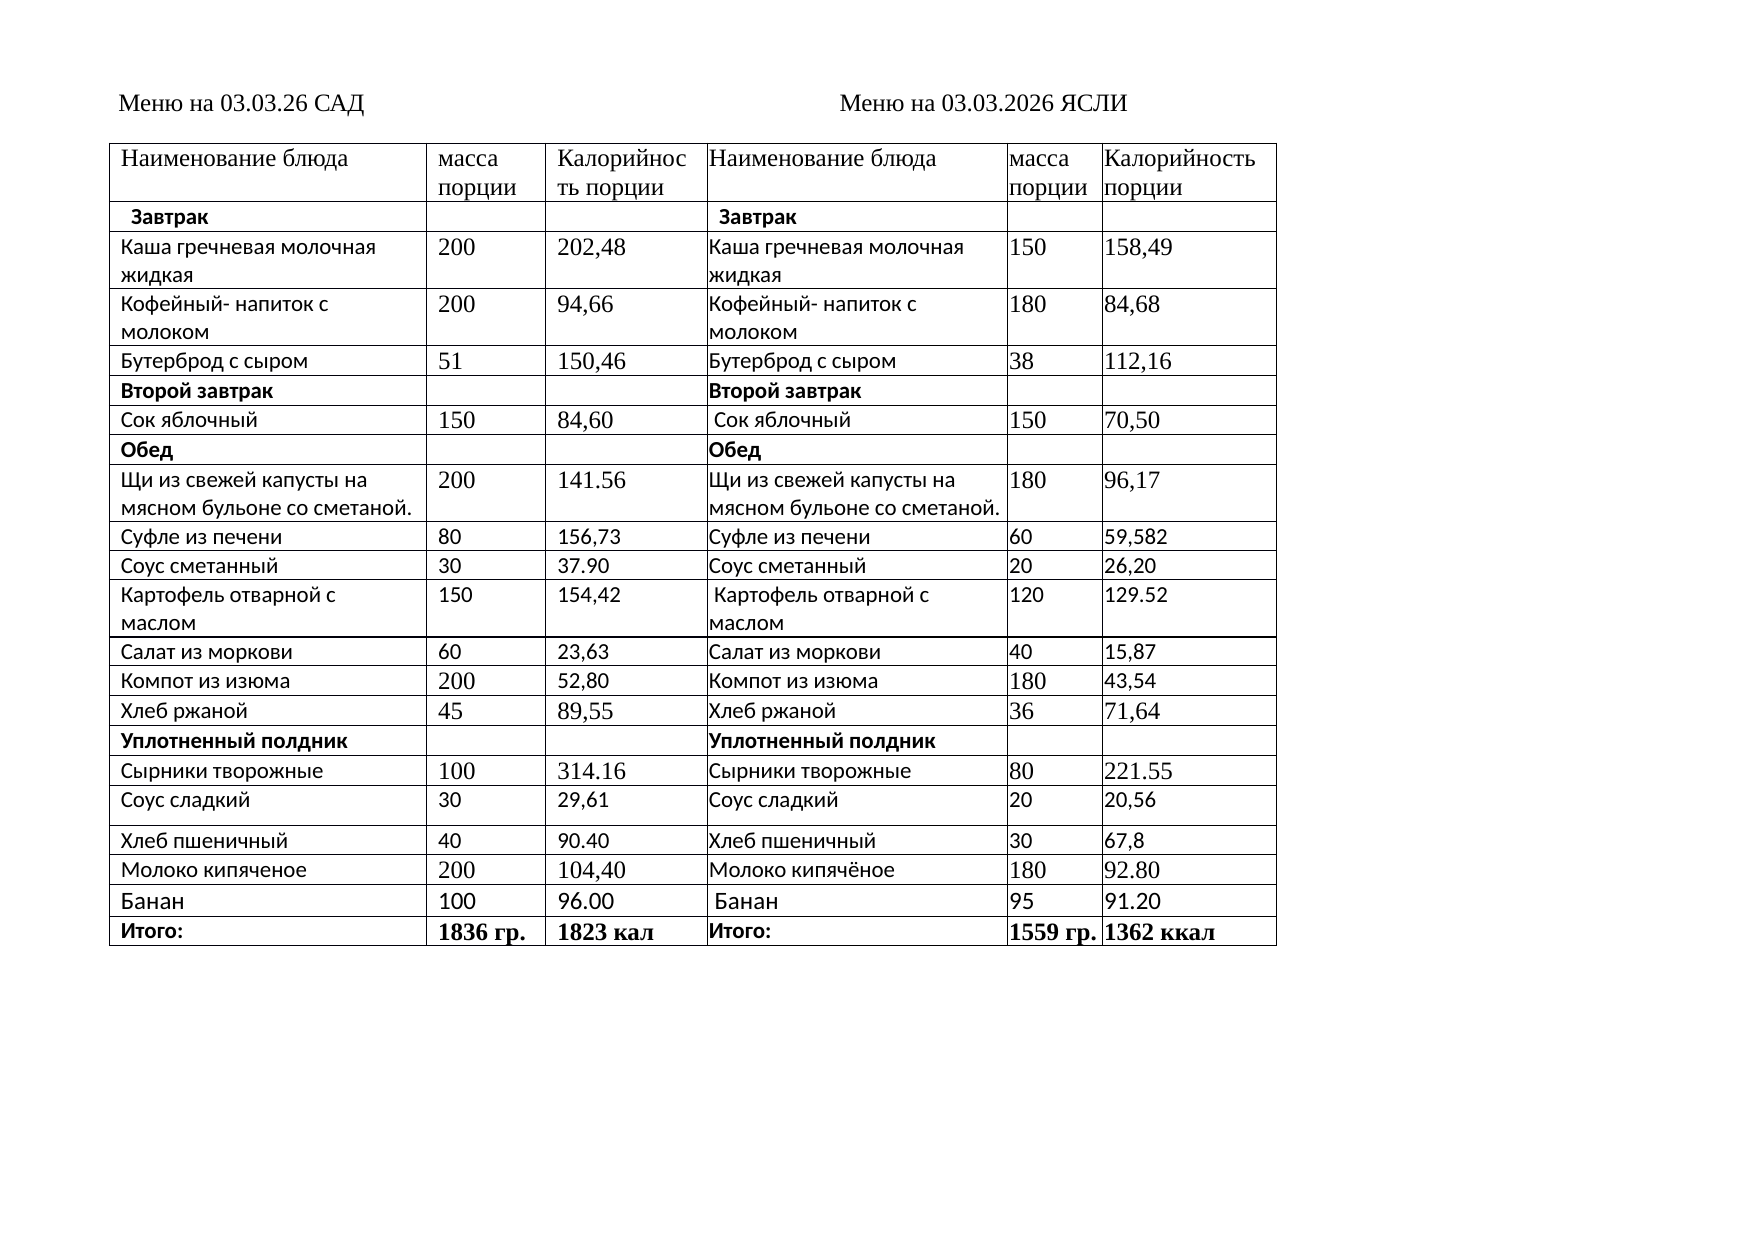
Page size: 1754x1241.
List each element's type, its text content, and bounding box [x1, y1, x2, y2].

table_cell 40 [1008, 638, 1102, 665]
table_cell 52,80 [546, 666, 707, 695]
table_cell [546, 726, 707, 755]
table_cell 92.80 [1103, 855, 1276, 884]
table_cell Соус сметанный [110, 551, 426, 579]
table_cell 1559 гр. [1008, 917, 1102, 945]
table_cell Второй завтрак [110, 376, 426, 404]
table_cell 1362 ккал [1103, 917, 1276, 945]
table_cell [1008, 726, 1102, 755]
table_cell 150 [1008, 406, 1102, 434]
table_cell 96,17 [1103, 465, 1276, 521]
table_cell Хлеб пшеничный [708, 826, 1007, 854]
table_cell 112,16 [1103, 346, 1276, 375]
table_cell 180 [1008, 289, 1102, 345]
table_cell 91.20 [1103, 885, 1276, 916]
table_cell Завтрак [110, 202, 426, 231]
table_cell Банан [110, 885, 426, 916]
table_cell 20 [1008, 786, 1102, 825]
table_cell Банан [708, 885, 1007, 916]
table_header Калорийность порции [546, 144, 707, 201]
table_cell Сырники творожные [708, 756, 1007, 784]
table_cell Молоко кипяченое [110, 855, 426, 884]
table_cell 1823 кал [546, 917, 707, 945]
table_cell Обед [110, 435, 426, 464]
table_cell Щи из свежей капусты на мясном бульоне со сметаной. [110, 465, 426, 521]
table_cell 23,63 [546, 638, 707, 665]
table_cell 200 [427, 465, 545, 521]
table_cell Кофейный- напиток с молоком [708, 289, 1007, 345]
table_cell [427, 376, 545, 404]
table_cell [546, 202, 707, 231]
table_cell Соус сладкий [110, 786, 426, 825]
table_cell Обед [708, 435, 1007, 464]
table_cell Каша гречневая молочная жидкая [110, 232, 426, 288]
table_cell Салат из моркови [708, 638, 1007, 665]
table_header Калорийность порции [1103, 144, 1276, 201]
table_cell [1008, 435, 1102, 464]
table_cell 29,61 [546, 786, 707, 825]
table_cell Бутерброд с сыром [110, 346, 426, 375]
table_header масса порции [427, 144, 545, 201]
table_cell Картофель отварной с маслом [708, 580, 1007, 636]
table_cell Итого: [708, 917, 1007, 945]
table_header Наименование блюда [708, 144, 1007, 201]
table_cell 154,42 [546, 580, 707, 636]
table_cell 150,46 [546, 346, 707, 375]
table_cell 38 [1008, 346, 1102, 375]
table_cell Завтрак [708, 202, 1007, 231]
table_cell [1008, 376, 1102, 404]
table_cell 84,68 [1103, 289, 1276, 345]
table_cell Кофейный- напиток с молоком [110, 289, 426, 345]
table_cell 45 [427, 696, 545, 725]
table_cell 104,40 [546, 855, 707, 884]
table_cell 150 [427, 406, 545, 434]
table_cell Салат из моркови [110, 638, 426, 665]
table_cell 36 [1008, 696, 1102, 725]
table_cell 156,73 [546, 522, 707, 550]
table_cell 40 [427, 826, 545, 854]
table_cell Компот из изюма [708, 666, 1007, 695]
table_cell 95 [1008, 885, 1102, 916]
table_cell 200 [427, 666, 545, 695]
table_cell Суфле из печени [708, 522, 1007, 550]
table_cell 30 [427, 551, 545, 579]
table_cell 67,8 [1103, 826, 1276, 854]
table_cell Каша гречневая молочная жидкая [708, 232, 1007, 288]
text Меню на 03.03.26 САД Меню на 03.03.2026 ЯСЛИ [118, 88, 1636, 117]
table_header масса порции [1008, 144, 1102, 201]
table_cell 51 [427, 346, 545, 375]
table_header Наименование блюда [110, 144, 426, 201]
table_cell Хлеб ржаной [110, 696, 426, 725]
table_cell Компот из изюма [110, 666, 426, 695]
table_cell 150 [1008, 232, 1102, 288]
table_cell Бутерброд с сыром [708, 346, 1007, 375]
table_cell 200 [427, 289, 545, 345]
table_cell 141.56 [546, 465, 707, 521]
table_cell [1103, 435, 1276, 464]
table_cell 60 [1008, 522, 1102, 550]
table_cell [1008, 202, 1102, 231]
table_cell Уплотненный полдник [708, 726, 1007, 755]
table_cell 43,54 [1103, 666, 1276, 695]
table_cell [1103, 202, 1276, 231]
table_cell 150 [427, 580, 545, 636]
table_cell 200 [427, 855, 545, 884]
table_cell Хлеб ржаной [708, 696, 1007, 725]
table_cell 100 [427, 756, 545, 784]
table_cell Уплотненный полдник [110, 726, 426, 755]
table_cell 15,87 [1103, 638, 1276, 665]
table_cell 180 [1008, 855, 1102, 884]
table_cell 20,56 [1103, 786, 1276, 825]
table_cell 59,582 [1103, 522, 1276, 550]
table_cell 180 [1008, 666, 1102, 695]
table_cell [546, 435, 707, 464]
table_cell 200 [427, 232, 545, 288]
table_cell 120 [1008, 580, 1102, 636]
table_cell Итого: [110, 917, 426, 945]
table_cell Соус сметанный [708, 551, 1007, 579]
table_cell 70,50 [1103, 406, 1276, 434]
table_cell 20 [1008, 551, 1102, 579]
table_cell 90.40 [546, 826, 707, 854]
table_cell [546, 376, 707, 404]
table_cell 84,60 [546, 406, 707, 434]
table_cell Сок яблочный [708, 406, 1007, 434]
table_cell 94,66 [546, 289, 707, 345]
table_cell 180 [1008, 465, 1102, 521]
table_cell Сырники творожные [110, 756, 426, 784]
table_cell Картофель отварной с маслом [110, 580, 426, 636]
table_cell 89,55 [546, 696, 707, 725]
table_cell 314.16 [546, 756, 707, 784]
table_cell 30 [1008, 826, 1102, 854]
table_cell [1103, 726, 1276, 755]
table_cell 60 [427, 638, 545, 665]
table_cell 100 [427, 885, 545, 916]
table_cell Щи из свежей капусты на мясном бульоне со сметаной. [708, 465, 1007, 521]
table_cell 221.55 [1103, 756, 1276, 784]
table_cell 37.90 [546, 551, 707, 579]
table_cell 71,64 [1103, 696, 1276, 725]
table_cell 30 [427, 786, 545, 825]
table_cell Соус сладкий [708, 786, 1007, 825]
table_cell [427, 726, 545, 755]
table_cell 158,49 [1103, 232, 1276, 288]
table_cell 202,48 [546, 232, 707, 288]
table_cell Второй завтрак [708, 376, 1007, 404]
table_cell 80 [427, 522, 545, 550]
table_cell Молоко кипячёное [708, 855, 1007, 884]
table_cell Суфле из печени [110, 522, 426, 550]
table_cell 26,20 [1103, 551, 1276, 579]
table_cell [1103, 376, 1276, 404]
table_cell Сок яблочный [110, 406, 426, 434]
table_cell Хлеб пшеничный [110, 826, 426, 854]
table_cell 129.52 [1103, 580, 1276, 636]
table_cell 80 [1008, 756, 1102, 784]
table_cell [427, 435, 545, 464]
table_cell 96.00 [546, 885, 707, 916]
table_cell [427, 202, 545, 231]
table_cell 1836 гр. [427, 917, 545, 945]
